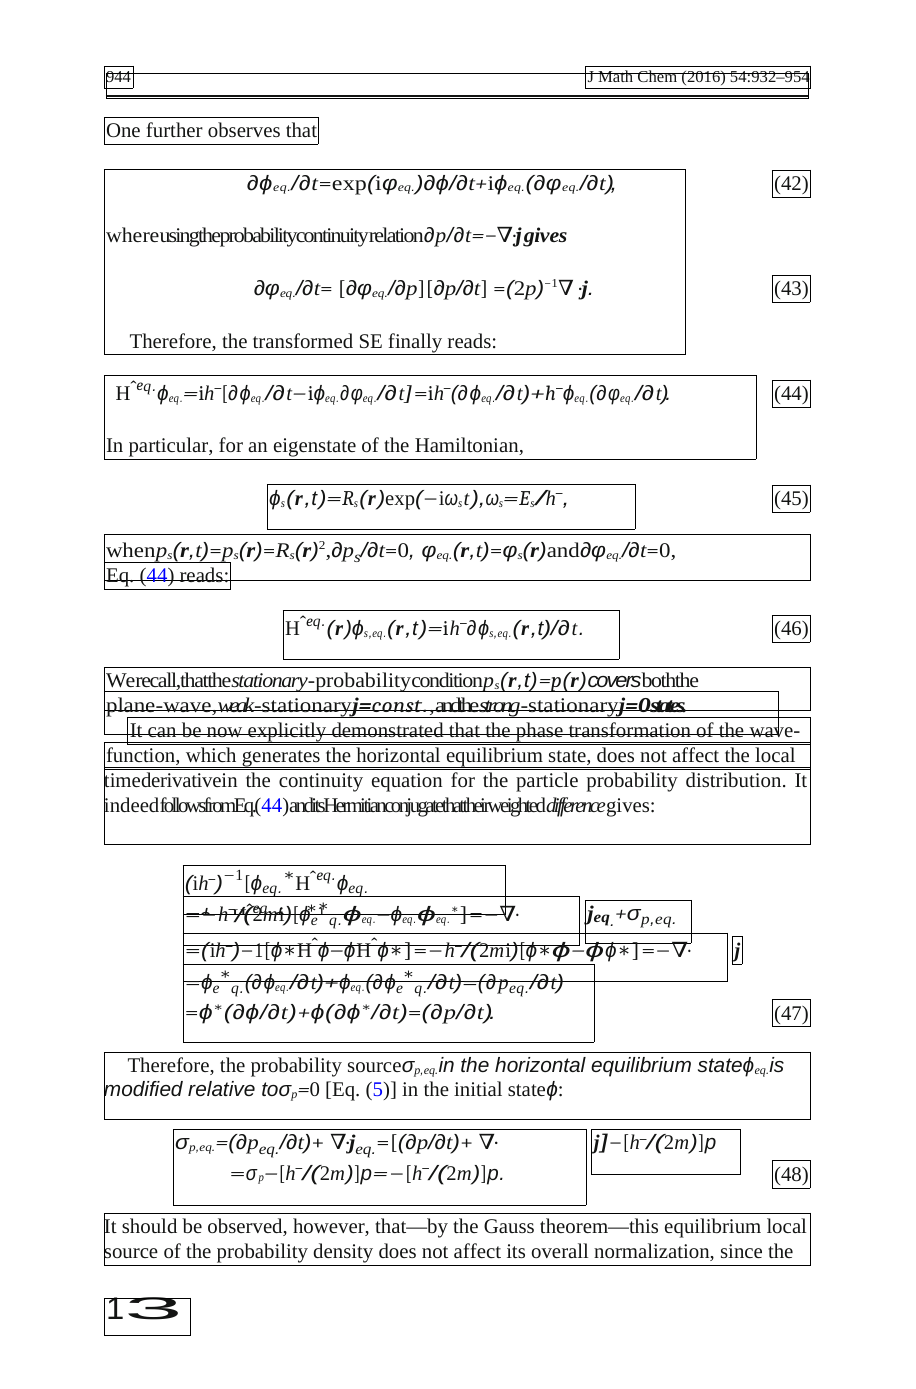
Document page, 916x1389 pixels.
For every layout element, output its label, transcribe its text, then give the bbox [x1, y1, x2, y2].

text =ϕe∗q.(∂ϕeq./∂t)+ϕeq.(∂ϕe∗q./∂t)=(∂peq./∂t) [184, 966, 594, 997]
text plane-wave,weak-stationaryj=const.,andthestrong-stationaryj=0states. [106, 693, 778, 718]
text timederivativein the continuity equation for the particle probability distribution. It indeedfollowsfromEq.(44)anditsHermitianconjugatethattheirweighteddifferencegives: [105, 768, 809, 817]
text 13 [106, 1299, 190, 1325]
text Werecall,thatthestationary-probabilityconditionps(r,t)=p(r)coversboththe [106, 668, 810, 693]
text (43) [774, 276, 810, 300]
text In particular, for an eigenstate of the Hamiltonian, [106, 433, 756, 457]
text J Math Chem (2016) 54:932–954 [587, 67, 810, 86]
text (42) [774, 171, 810, 195]
text j [734, 938, 742, 962]
text (48) [774, 1162, 810, 1186]
text =σp−[h¯/(2m)]p=−[h¯/(2m)]p. [229, 1160, 586, 1186]
text (44) [774, 381, 810, 405]
text =−h¯/(2mi)[ϕe∗q.ϕeq.−ϕeq.ϕeq.∗]=−∇· [184, 898, 579, 929]
text Hˆeq.ϕeq.=ih¯[∂ϕeq./∂t−iϕeq.∂φeq./∂t]=ih¯(∂ϕeq./∂t)+h¯ϕeq.(∂φeq./∂t). [115, 376, 756, 407]
text Therefore, the probability sourceσp,eq.in the horizontal equilibrium stateϕeq.is modified relative toσp=0 [Eq. (5)] in the initial stateϕ: [105, 1053, 810, 1102]
text j]−[h¯/(2m)]p [593, 1130, 740, 1157]
text ∂ϕeq./∂t=exp(iφeq.)∂ϕ/∂t+iϕeq.(∂φeq./∂t), [247, 170, 685, 195]
text ϕs(r,t)=Rs(r)exp(−iωst),ωs=Es/h¯, [269, 486, 635, 511]
text =ϕ∗(∂ϕ/∂t)+ϕ(∂ϕ∗/∂t)=(∂p/∂t). [184, 1000, 594, 1024]
text function, which generates the horizontal equilibrium state, does not affect the local [106, 743, 810, 767]
text One further observes that [106, 118, 318, 142]
text ∂φeq./∂t= [∂φeq./∂p][∂p/∂t] =(2p)−1∇ ·j. [253, 276, 685, 301]
text (47) [774, 1001, 810, 1024]
text Therefore, the transformed SE finally reads: [129, 329, 685, 353]
text σp,eq.=(∂peq./∂t)+ ∇·jeq.=[(∂p/∂t)+ ∇· [175, 1130, 586, 1158]
text It can be now explicitly demonstrated that the phase transformation of the wave- [129, 718, 810, 742]
text jeq.+σp,eq. [587, 901, 691, 932]
text It should be observed, however, that—by the Gauss theorem—this equilibrium local source of the probability density does not affect its overall normalization, since the [105, 1214, 810, 1263]
text Eq. (44) reads: [106, 563, 230, 587]
text =(ih¯)−1[ϕ∗Hˆϕ−ϕHˆϕ∗]=−h¯/(2mi)[ϕ∗ϕ−ϕϕ∗]=−∇· [184, 934, 727, 965]
text Hˆeq.(r)ϕs,eq.(r,t)=ih¯∂ϕs,eq.(r,t)/∂t. [285, 611, 619, 642]
text (45) [774, 486, 810, 510]
text whereusingtheprobabilitycontinuityrelation∂p/∂t=−∇·jgives [106, 223, 685, 248]
text 944 [106, 67, 133, 73]
text (ih¯)−1[ϕeq.∗Hˆeq.ϕeq.−ϕeq.Hˆeq.ϕeq.∗] [184, 866, 505, 896]
text (46) [774, 616, 810, 640]
text 944 [107, 74, 133, 86]
text whenps(r,t)=ps(r)=Rs(r)2,∂ps/∂t=0, φeq.(r,t)=φs(r)and∂φeq./∂t=0, [106, 538, 810, 566]
